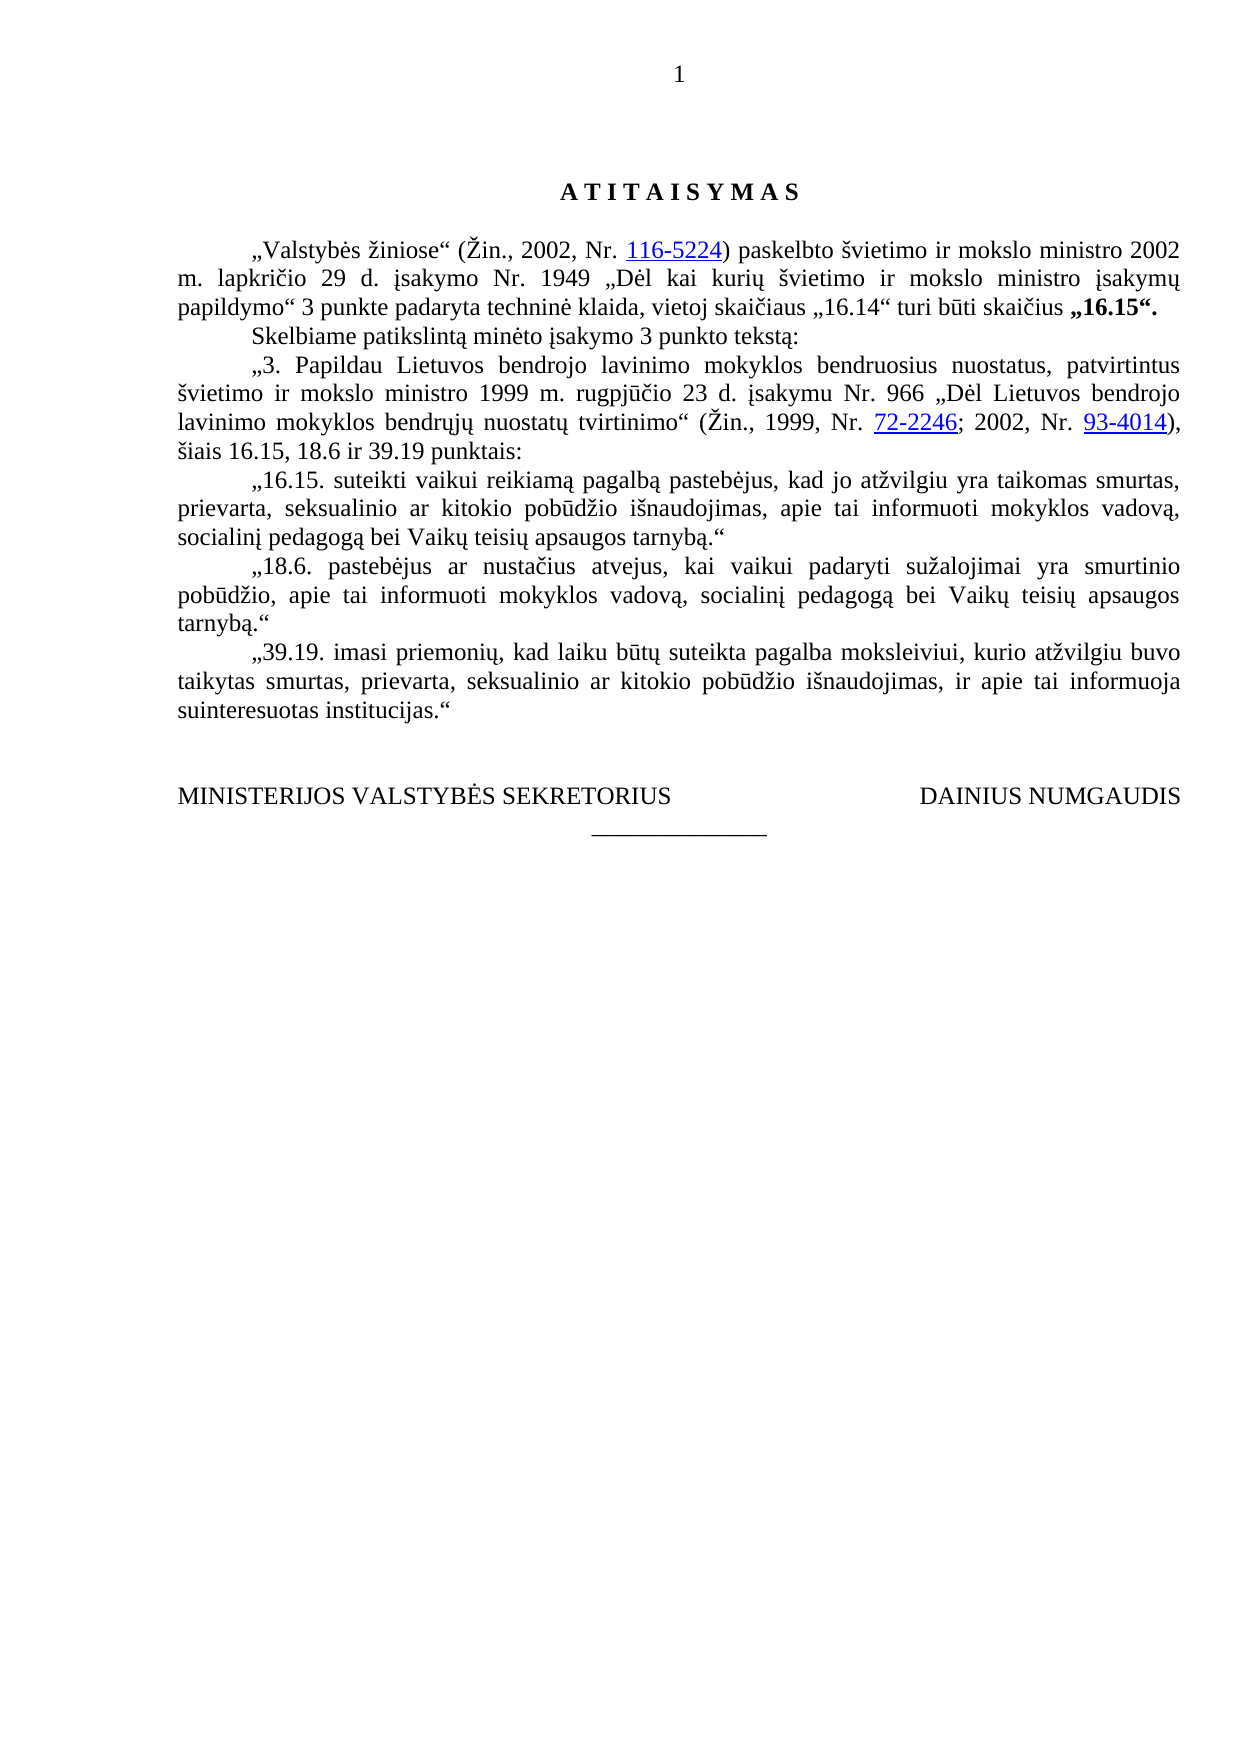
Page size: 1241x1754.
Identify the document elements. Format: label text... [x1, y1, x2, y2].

text ATITAISYMAS [177, 177, 1181, 206]
text „Valstybės žiniose“ (Žin., 2002, Nr. 116-5224) paskelbto švietimo ir mokslo ministro 2002 m. lapkričio 29 d. įsakymo Nr. 1949 „Dėl kai kurių švietimo ir mokslo ministro įsakymų papildymo“ 3 punkte padaryta techninė klaida, vietoj skaičiaus „16.14“ turi būti skaičius „16.15“. [177, 235, 1181, 321]
text „3. Papildau Lietuvos bendrojo lavinimo mokyklos bendruosius nuostatus, patvirtintus švietimo ir mokslo ministro 1999 m. rugpjūčio 23 d. įsakymu Nr. 966 „Dėl Lietuvos bendrojo lavinimo mokyklos bendrųjų nuostatų tvirtinimo“ (Žin., 1999, Nr. 72-2246; 2002, Nr. 93-4014), šiais 16.15, 18.6 ir 39.19 punktais: [177, 350, 1181, 465]
text „39.19. imasi priemonių, kad laiku būtų suteikta pagalba moksleiviui, kurio atžvilgiu buvo taikytas smurtas, prievarta, seksualinio ar kitokio pobūdžio išnaudojimas, ir apie tai informuoja suinteresuotas institucijas.“ [177, 637, 1181, 723]
text Skelbiame patikslintą minėto įsakymo 3 punkto tekstą: [177, 321, 1181, 350]
text ______________ [177, 810, 1181, 838]
text „18.6. pastebėjus ar nustačius atvejus, kai vaikui padaryti sužalojimai yra smurtinio pobūdžio, apie tai informuoti mokyklos vadovą, socialinį pedagogą bei Vaikų teisių apsaugos tarnybą.“ [177, 551, 1181, 637]
text MINISTERIJOS VALSTYBĖS SEKRETORIUS DAINIUS NUMGAUDIS [177, 781, 1181, 810]
text „16.15. suteikti vaikui reikiamą pagalbą pastebėjus, kad jo atžvilgiu yra taikomas smurtas, prievarta, seksualinio ar kitokio pobūdžio išnaudojimas, apie tai informuoti mokyklos vadovą, socialinį pedagogą bei Vaikų teisių apsaugos tarnybą.“ [177, 465, 1181, 551]
